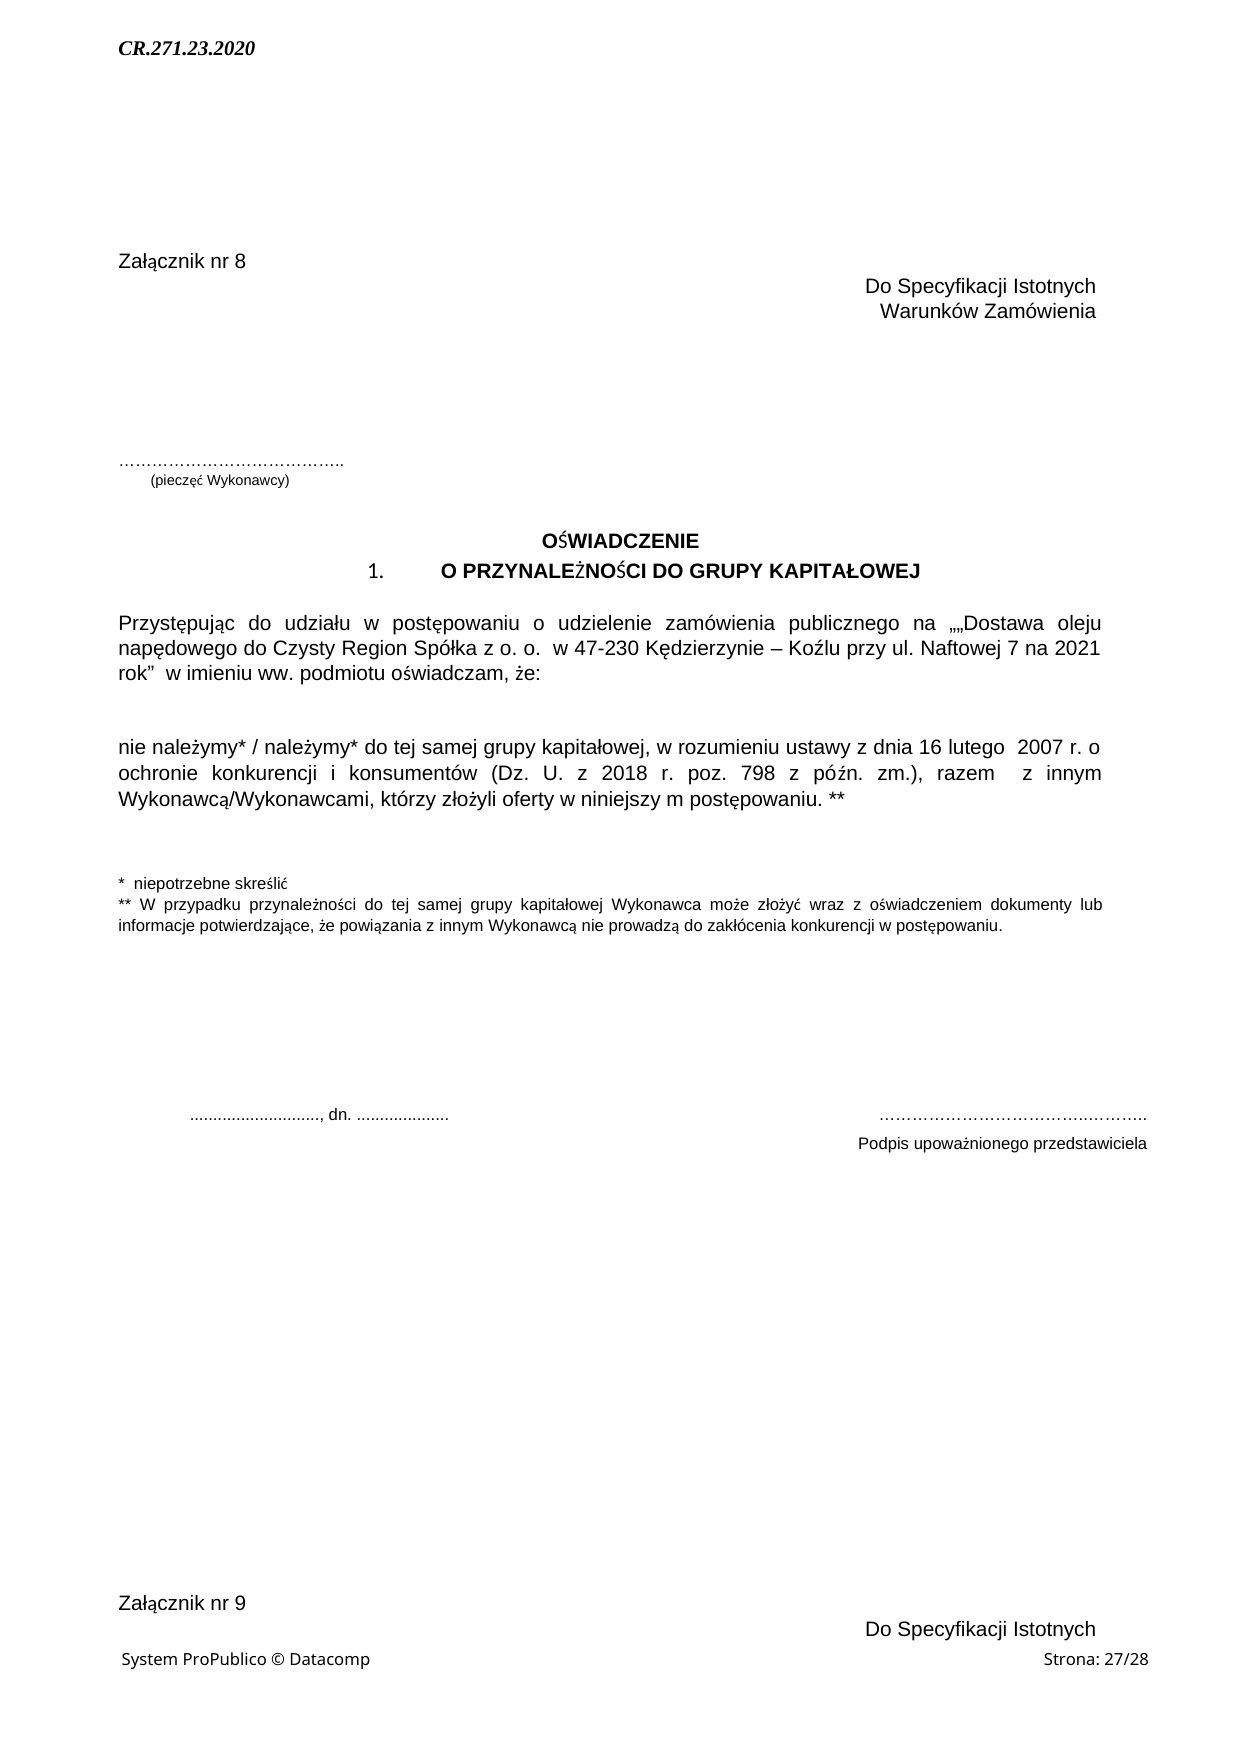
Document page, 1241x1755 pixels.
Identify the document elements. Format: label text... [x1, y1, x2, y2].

text nie należymy* / należymy* do tej samej grupy kapitałowej, w rozumieniu ustawy z dnia 16 lutego 2007 r. o ochronie konkurencji i konsumentów (Dz. U. z 2018 r. poz. 798 z późn. zm.), razem z innym Wykonawcą/Wykonawcami, którzy złożyli oferty w niniejszy m postępowaniu. ** [118, 734, 1102, 812]
text * niepotrzebne skreślić [118, 873, 1102, 894]
text Przystępując do udziału w postępowaniu o udzielenie zamówienia publicznego na „„Dostawa oleju napędowego do Czysty Region Spółka z o. o. w 47-230 Kędzierzynie – Koźlu przy ul. Naftowej 7 na 2021 rok” w imieniu ww. podmiotu oświadczam, że: [118, 610, 1102, 686]
text Warunków Zamówienia [118, 299, 1102, 323]
text Do Specyfikacji Istotnych [118, 1617, 1102, 1641]
text Do Specyfikacji Istotnych [118, 274, 1102, 298]
text OŚWIADCZENIE [118, 528, 1129, 553]
text Załącznik nr 9 [118, 1591, 1152, 1616]
text Załącznik nr 8 [118, 248, 1102, 273]
text Podpis upoważnionego przedstawiciela [118, 1127, 1152, 1155]
text ………………………………….. [118, 451, 1102, 470]
text ............................, dn. .................... ………………………………..……….. [118, 1098, 1152, 1126]
text (pieczęć Wykonawcy) [118, 471, 1152, 489]
text ** W przypadku przynależności do tej samej grupy kapitałowej Wykonawca może złożyć wraz z oświadczeniem dokumenty lub informacje potwierdzające, że powiązania z innym Wykonawcą nie prowadzą do zakłócenia konkurencji w postępowaniu. [118, 894, 1102, 935]
subtitle O PRZYNALEŻNOŚCI DO GRUPY KAPITAŁOWEJ [165, 556, 1128, 584]
